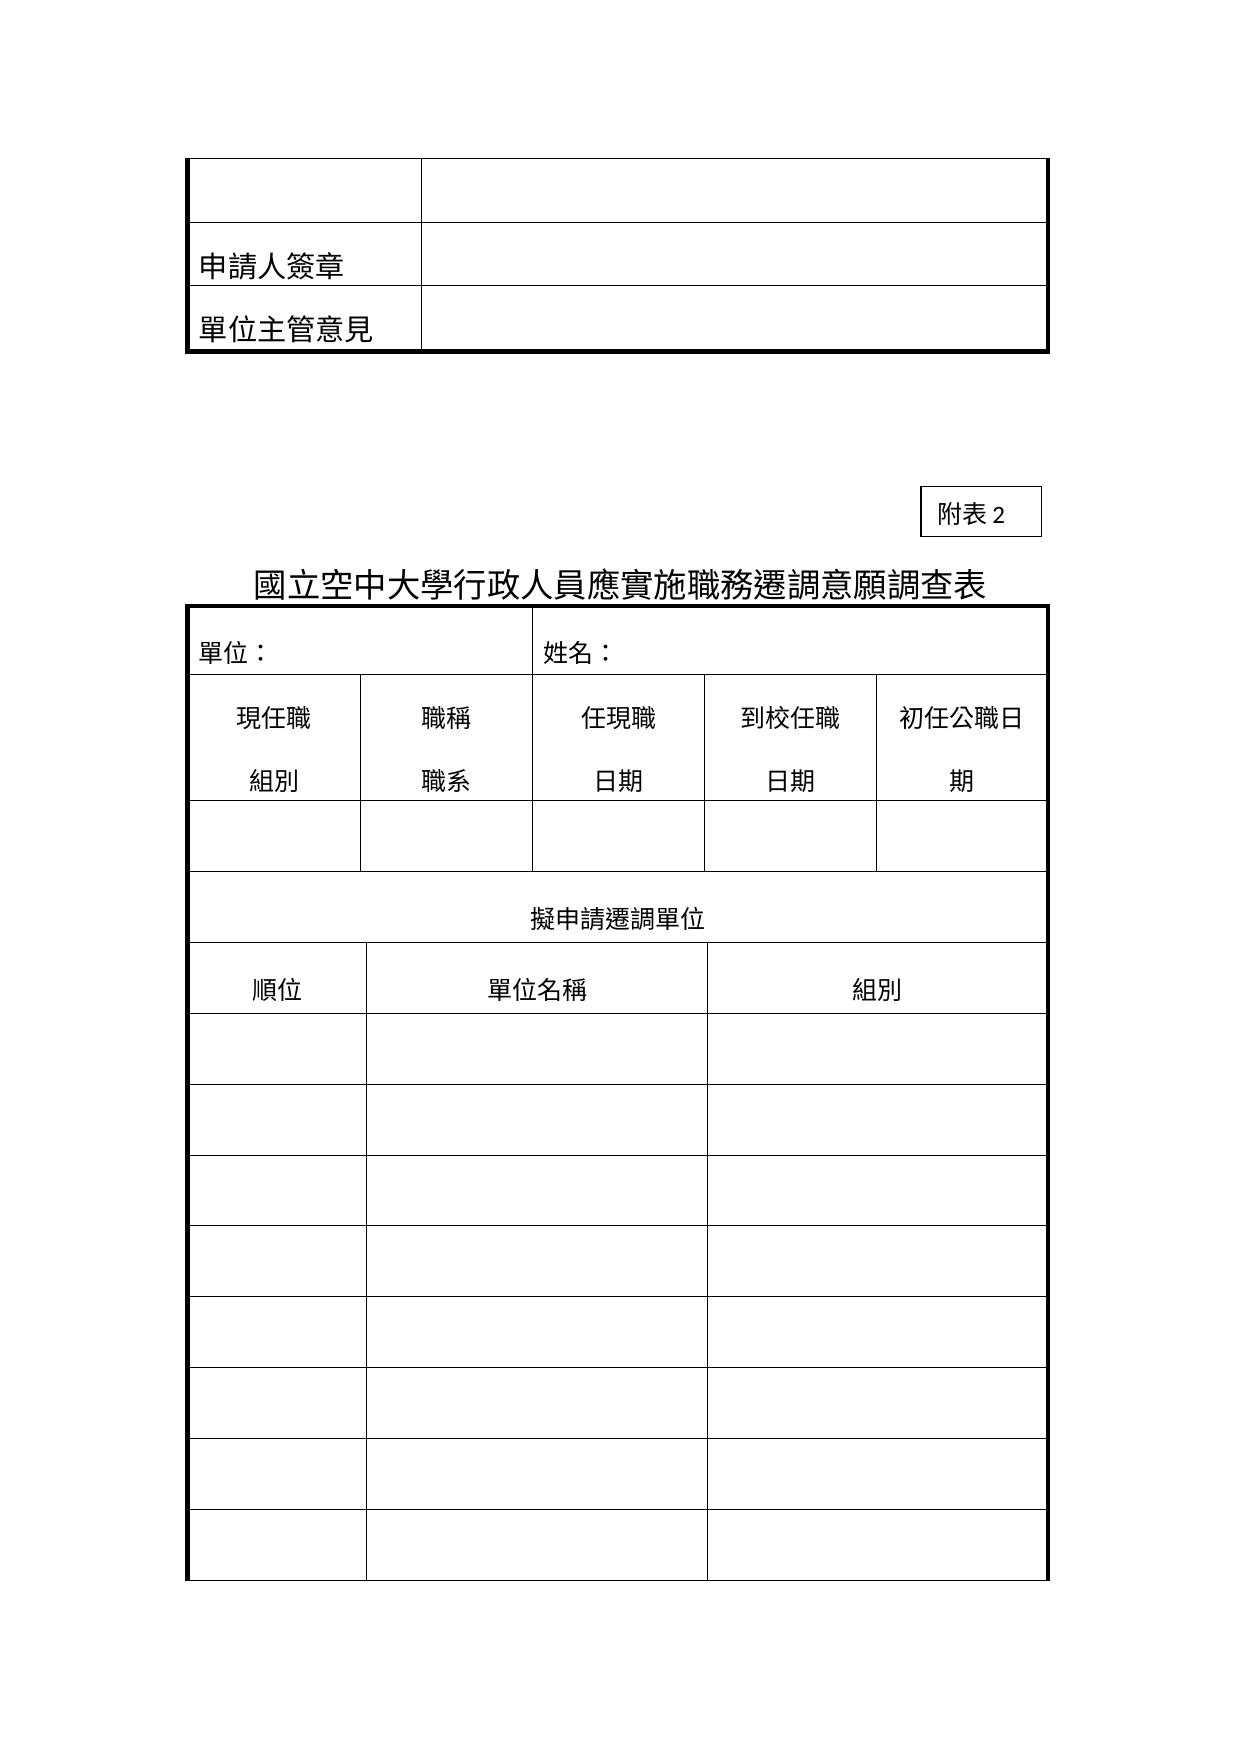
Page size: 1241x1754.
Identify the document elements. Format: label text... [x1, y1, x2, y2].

text [922, 487, 1041, 536]
table_cell [367, 1297, 707, 1367]
table_cell [533, 801, 704, 871]
table_cell [190, 159, 421, 222]
table_cell [422, 159, 1046, 222]
table_cell [367, 1439, 707, 1509]
table_cell [190, 801, 360, 871]
table_cell 單位主管意見 [190, 286, 421, 349]
table_cell [190, 1014, 366, 1084]
text 國立空中大學行政人員應實施職務遷調意願調查表 [187, 541, 1053, 603]
table_cell [422, 223, 1046, 285]
table_cell [190, 1368, 366, 1438]
table_cell 擬申請遷調單位 [190, 872, 1046, 942]
table_cell [708, 1368, 1046, 1438]
table_cell [877, 801, 1046, 871]
table_cell 初任公職日期 [877, 675, 1046, 800]
table_cell [708, 1014, 1046, 1084]
text 附表2 [937, 495, 1026, 528]
table_cell [190, 1439, 366, 1509]
table_cell 任現職 日期 [533, 675, 704, 800]
table_cell 到校任職 日期 [705, 675, 876, 800]
table_header 單位： [190, 608, 532, 674]
table_cell [367, 1085, 707, 1154]
table_cell [422, 286, 1046, 349]
table_cell [708, 1156, 1046, 1225]
table_cell 申請人簽章 [190, 223, 421, 285]
table_cell 單位名稱 [367, 943, 707, 1013]
table_cell [361, 801, 532, 871]
table_cell [708, 1439, 1046, 1509]
table_cell 組別 [708, 943, 1046, 1013]
table_cell [190, 1510, 366, 1579]
table_cell [367, 1368, 707, 1438]
table_cell [708, 1226, 1046, 1296]
table_cell [190, 1226, 366, 1296]
table_cell [190, 1297, 366, 1367]
table_cell [367, 1156, 707, 1225]
table_cell 順位 [190, 943, 366, 1013]
table_cell [367, 1014, 707, 1084]
table_cell [190, 1085, 366, 1154]
table_cell 現任職 組別 [190, 675, 360, 800]
table_cell [190, 1156, 366, 1225]
table_cell [705, 801, 876, 871]
table_cell [708, 1297, 1046, 1367]
table_cell [367, 1226, 707, 1296]
table_cell [367, 1510, 707, 1579]
table_header 姓名： [533, 608, 1046, 674]
table_cell [708, 1510, 1046, 1579]
table_cell [708, 1085, 1046, 1154]
table_cell 職稱 職系 [361, 675, 532, 800]
